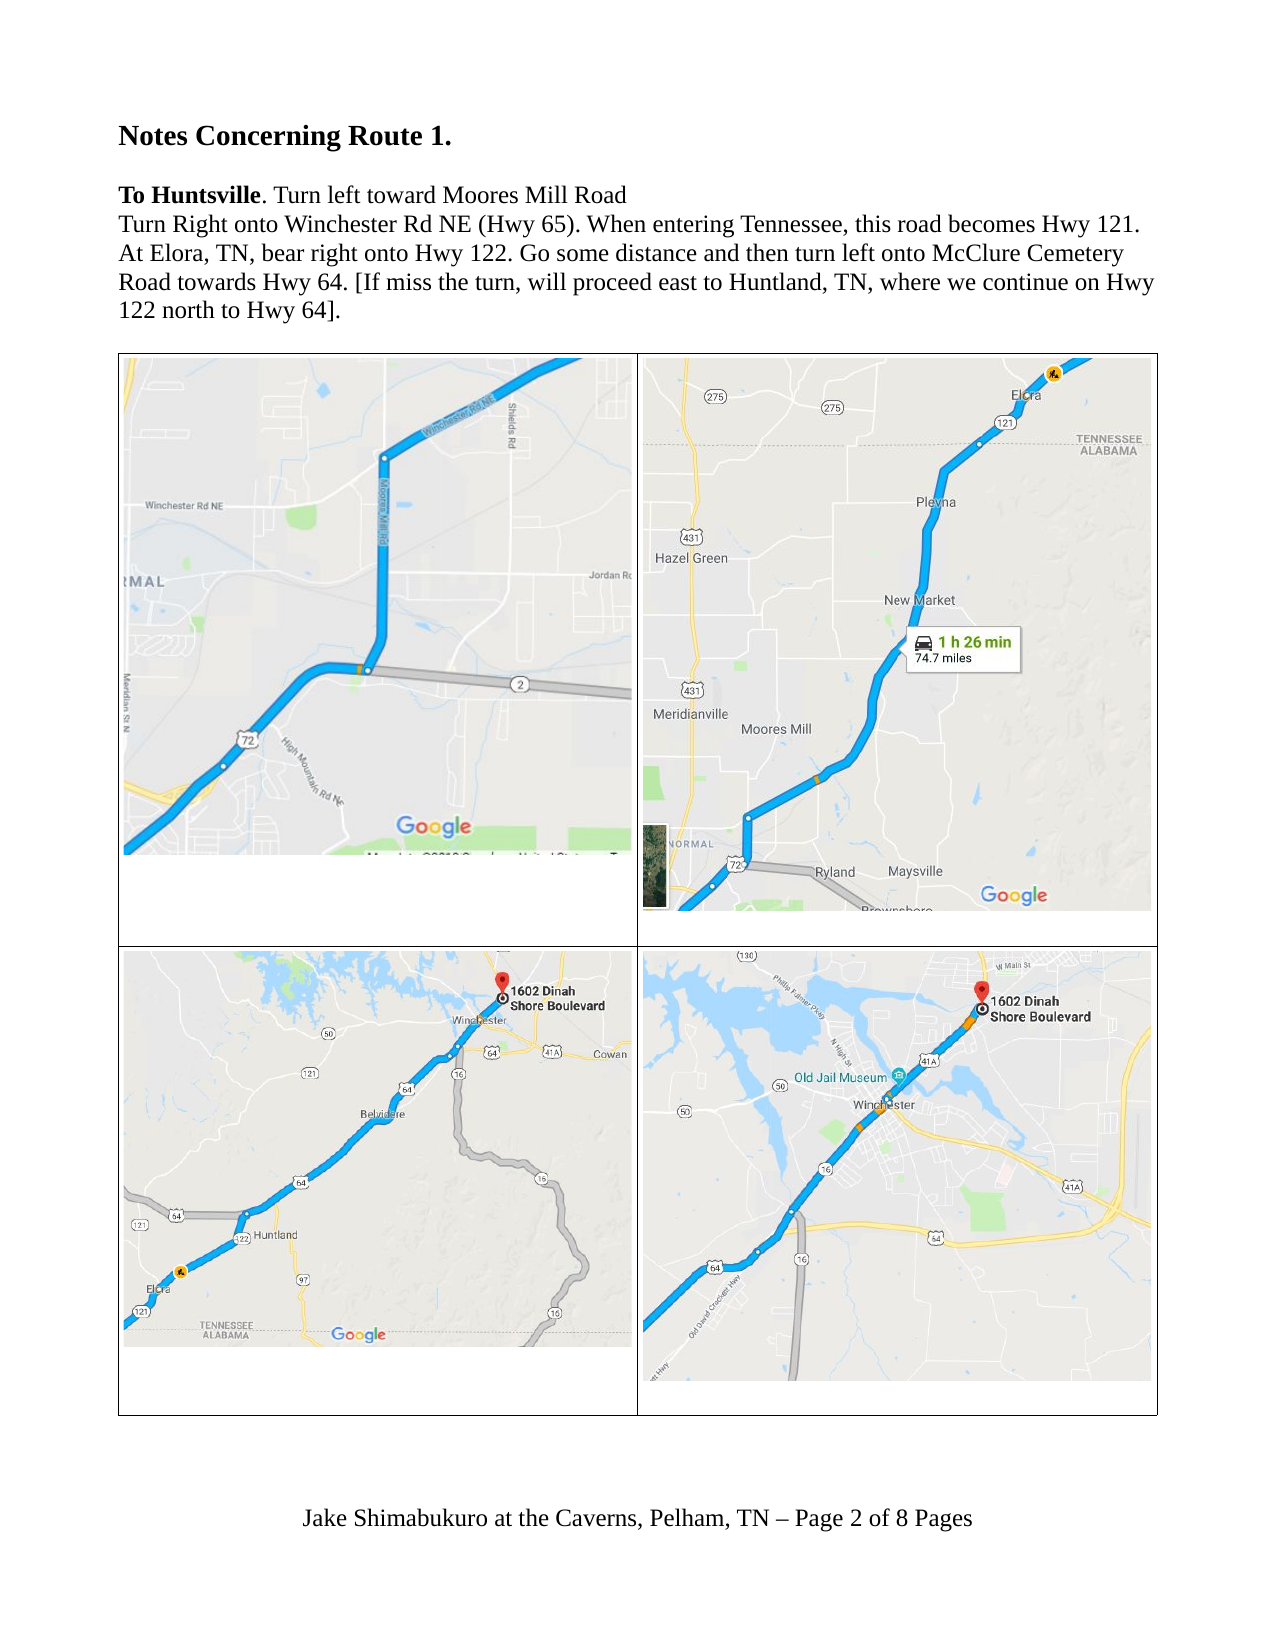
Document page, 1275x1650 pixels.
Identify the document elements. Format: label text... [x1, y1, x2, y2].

text Turn Right onto Winchester Rd NE (Hwy 65). When entering Tennessee, this road becomes Hwy 121. At Elora, TN, bear right onto Hwy 122. Go some distance and then turn left onto McClure Cemetery Road towards Hwy 64. [If miss the turn, will proceed east to Huntland, TN, where we continue on Hwy 122 north to Hwy 64]. [118, 209, 1157, 324]
text To Huntsville. Turn left toward Moores Mill Road [118, 180, 1157, 209]
table_header [638, 354, 1157, 946]
table_header [119, 354, 637, 946]
text Notes Concerning Route 1. [118, 118, 1157, 152]
picture [123, 358, 632, 855]
picture [123, 951, 632, 1347]
table_cell [119, 947, 637, 1415]
picture [643, 358, 1152, 911]
picture [643, 951, 1152, 1381]
table_cell [638, 947, 1157, 1415]
